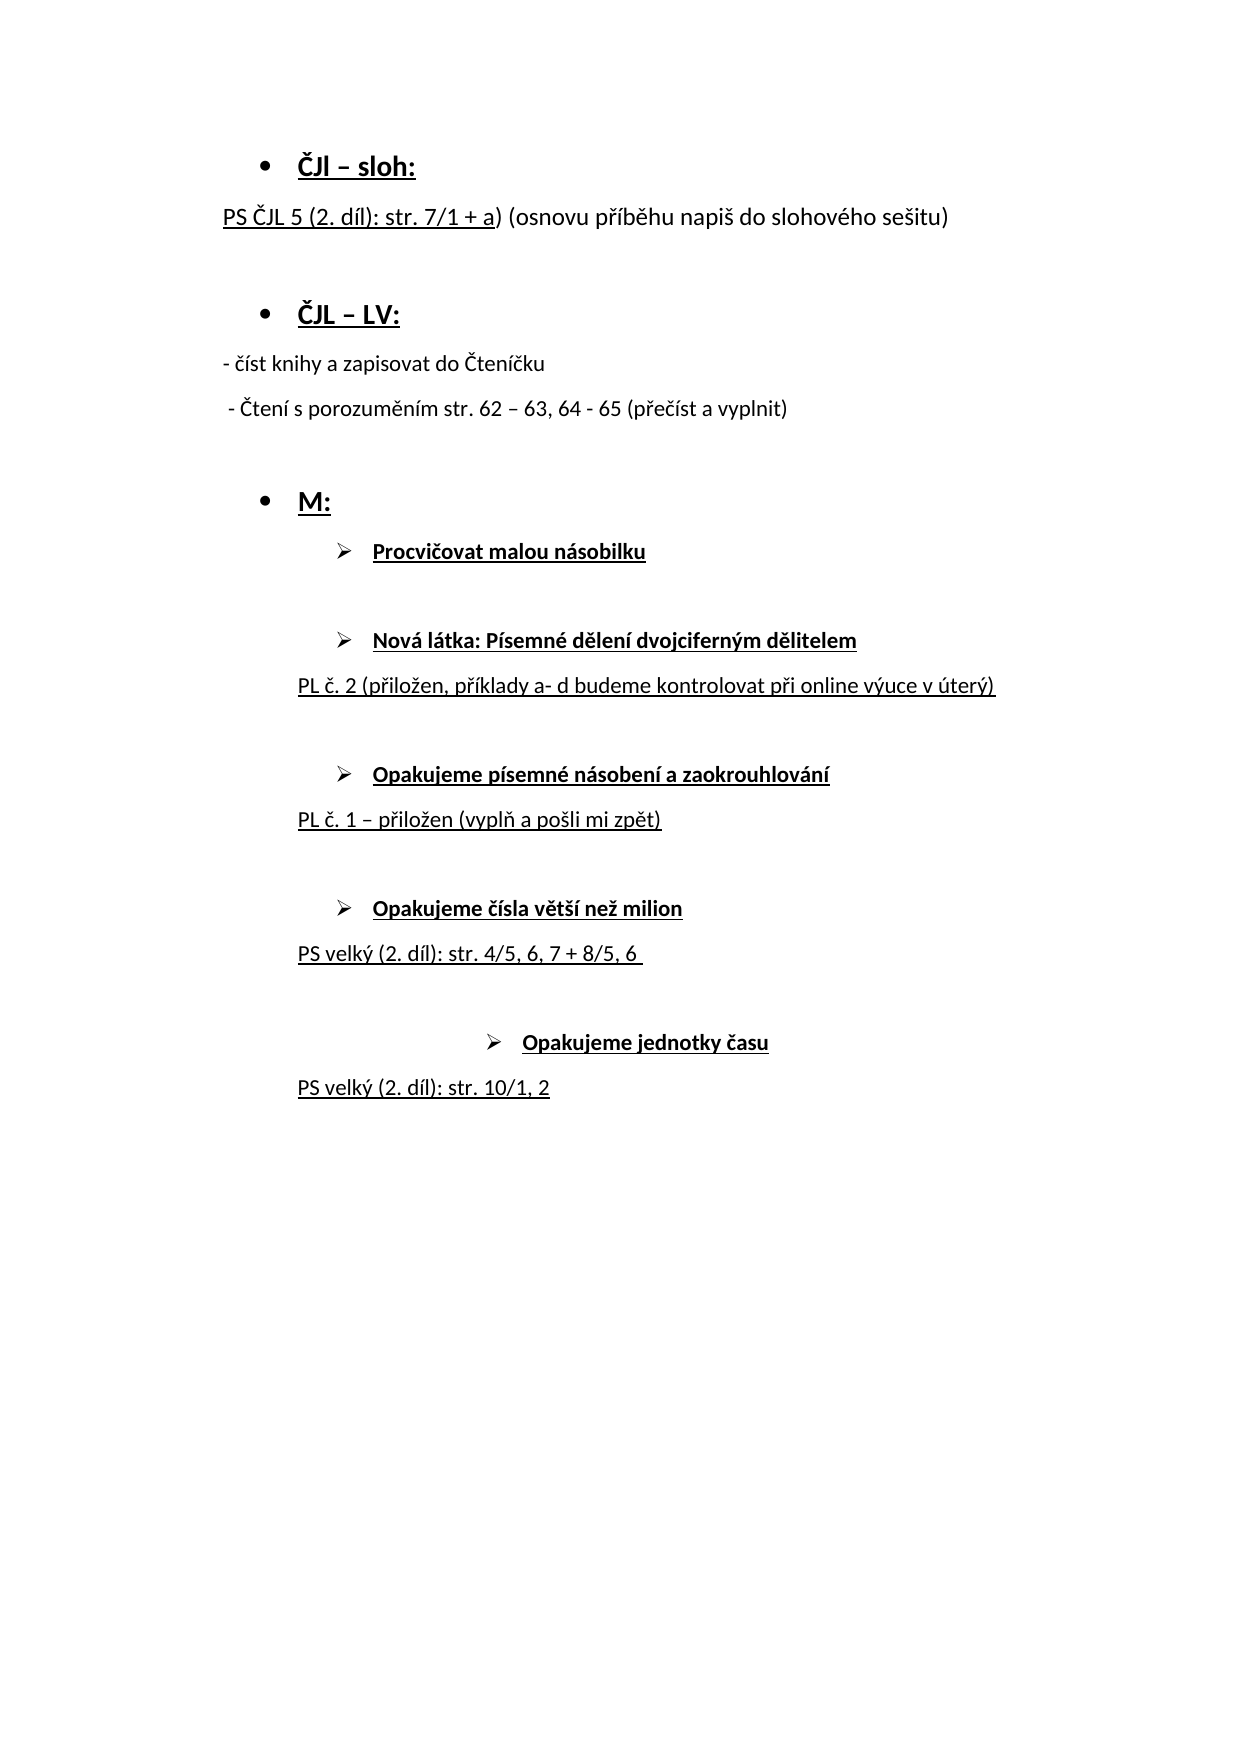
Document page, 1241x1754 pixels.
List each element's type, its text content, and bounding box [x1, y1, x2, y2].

list ČJl – sloh: [260, 148, 1093, 183]
list Nová látka: Písemné dělení dvojciferným dělitelem [335, 626, 1093, 654]
list Opakujeme jednotky času [485, 1028, 1093, 1057]
text PS velký (2. díl): str. 10/1, 2 [297, 1073, 1093, 1101]
text - číst knihy a zapisovat do Čteníčku [223, 349, 1093, 377]
list Procvičovat malou násobilku [335, 537, 1093, 565]
list Opakujeme čísla větší než milion [335, 894, 1093, 922]
list Opakujeme písemné násobení a zaokrouhlování [335, 760, 1093, 788]
text - Čtení s porozuměním str. 62 – 63, 64 - 65 (přečíst a vyplnit) [223, 394, 1093, 422]
list ČJL – LV: [260, 296, 1093, 332]
text PS velký (2. díl): str. 4/5, 6, 7 + 8/5, 6 [298, 939, 1093, 967]
text PL č. 2 (přiložen, příklady a- d budeme kontrolovat při online výuce v úterý) [298, 671, 1093, 699]
text PS ČJL 5 (2. díl): str. 7/1 + a) (osnovu příběhu napiš do slohového sešitu) [223, 201, 1093, 232]
text PL č. 1 – přiložen (vyplň a pošli mi zpět) [298, 805, 1093, 833]
list M: [260, 483, 1093, 519]
